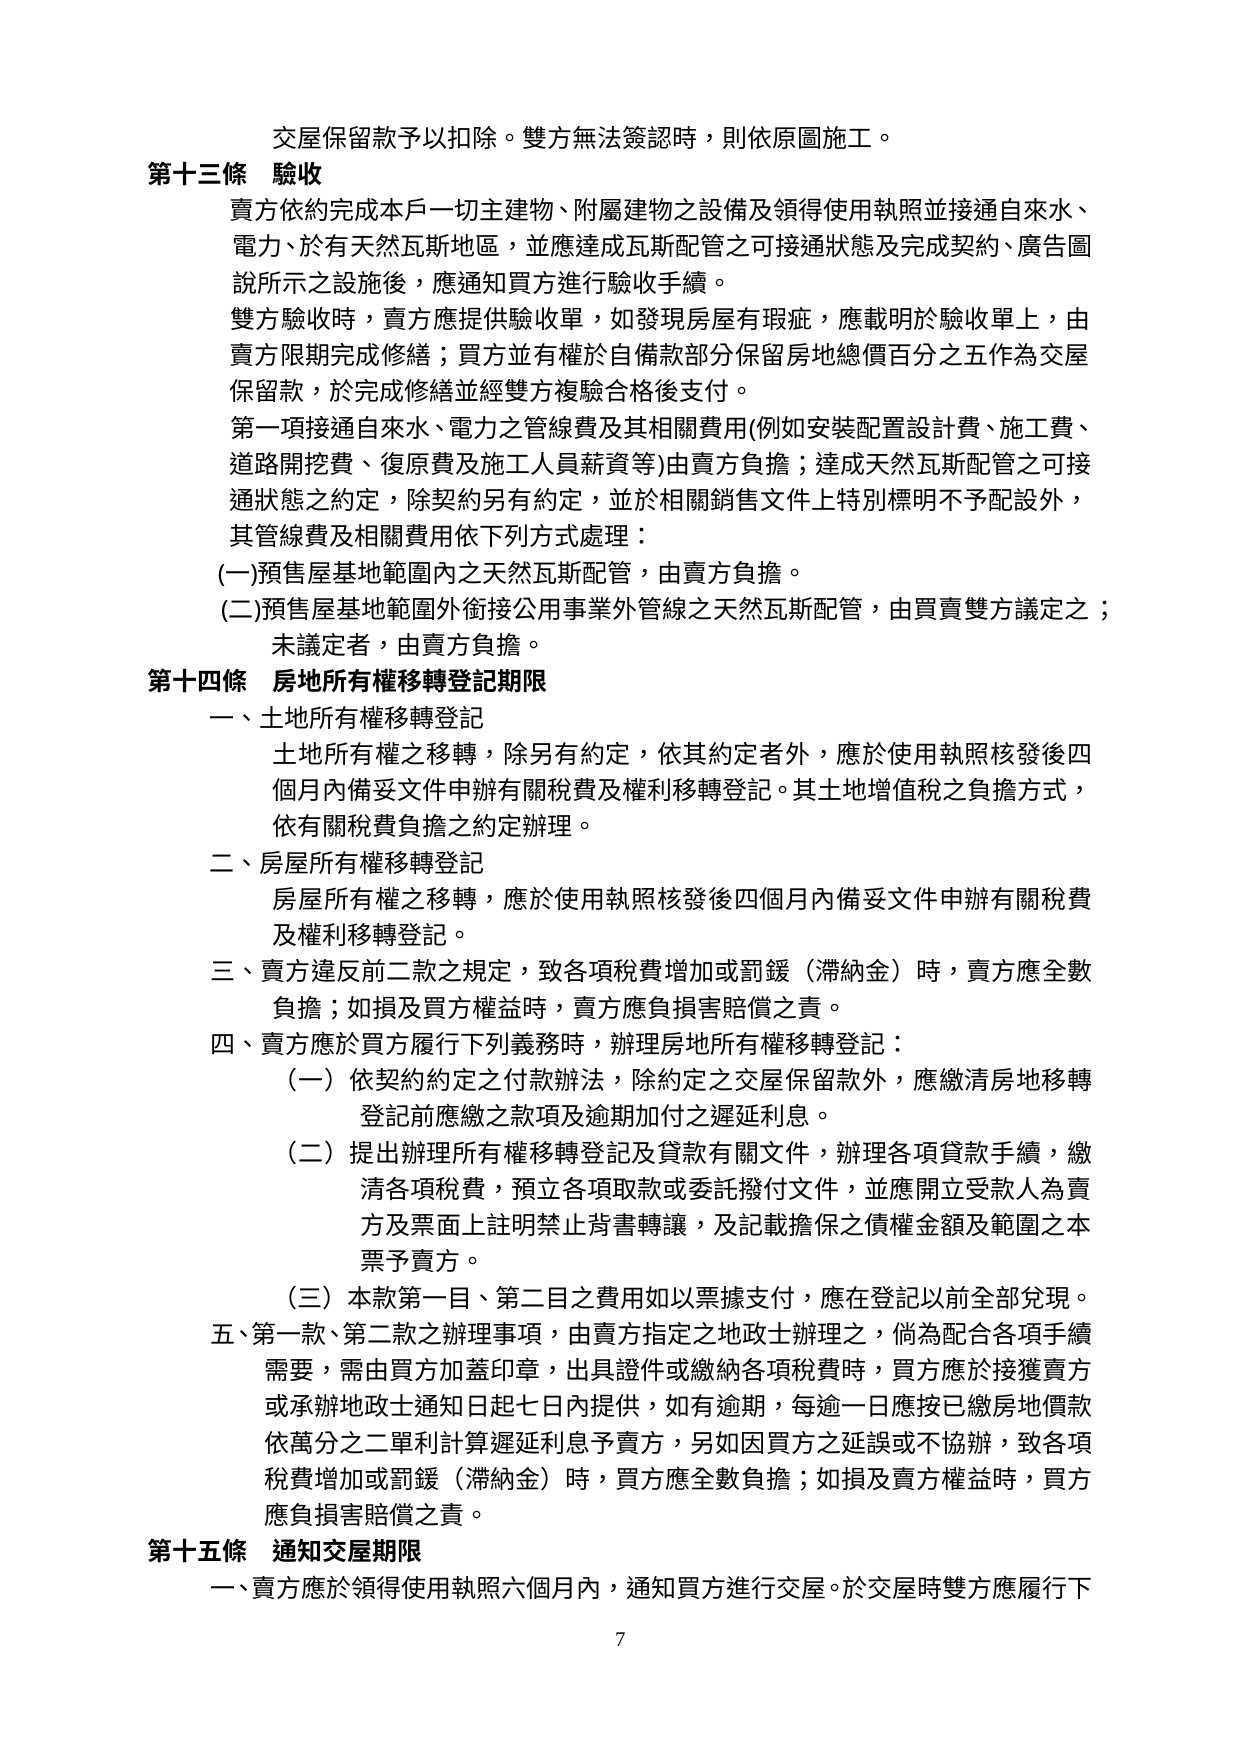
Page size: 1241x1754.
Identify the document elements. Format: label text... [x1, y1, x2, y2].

text 四、賣方應於買方履行下列義務時，辦理房地所有權移轉登記： [198, 1024, 1092, 1061]
text 第一項接通自來水、電力之管線費及其相關費用(例如安裝配置設計費、施工費、道路開挖費、復原費及施工人員薪資等)由賣方負擔；達成天然瓦斯配管之可接通狀態之約定，除契約另有約定，並於相關銷售文件上特別標明不予配設外，其管線費及相關費用依下列方式處理： [229, 408, 1092, 553]
text 五、第一款、第二款之辦理事項，由賣方指定之地政士辦理之，倘為配合各項手續需要，需由買方加蓋印章，出具證件或繳納各項稅費時，買方應於接獲賣方或承辦地政士通知日起七日內提供，如有逾期，每逾一日應按已繳房地價款依萬分之二單利計算遲延利息予賣方，另如因買方之延誤或不協辦，致各項稅費增加或罰鍰（滯納金）時，買方應全數負擔；如損及賣方權益時，買方應負損害賠償之責。 [210, 1314, 1092, 1532]
text (一)預售屋基地範圍內之天然瓦斯配管，由賣方負擔。 [218, 553, 1092, 589]
text 第十五條 通知交屋期限 [148, 1532, 1092, 1568]
text (二)預售屋基地範圍外銜接公用事業外管線之天然瓦斯配管，由買賣雙方議定之；未議定者，由賣方負擔。 [221, 589, 1092, 662]
text （二）提出辦理所有權移轉登記及貸款有關文件，辦理各項貸款手續，繳清各項稅費，預立各項取款或委託撥付文件，並應開立受款人為賣方及票面上註明禁止背書轉讓，及記載擔保之債權金額及範圍之本票予賣方。 [273, 1133, 1092, 1278]
text （一）依契約約定之付款辦法，除約定之交屋保留款外，應繳清房地移轉登記前應繳之款項及逾期加付之遲延利息。 [273, 1061, 1092, 1133]
text 二、房屋所有權移轉登記 [206, 843, 1092, 879]
text 第十三條 驗收 [148, 154, 1092, 191]
text 一、土地所有權移轉登記 [206, 698, 1092, 734]
text 一、賣方應於領得使用執照六個月內，通知買方進行交屋。於交屋時雙方應履行下 [210, 1568, 1092, 1604]
text 雙方驗收時，賣方應提供驗收單，如發現房屋有瑕疵，應載明於驗收單上，由賣方限期完成修繕；買方並有權於自備款部分保留房地總價百分之五作為交屋保留款，於完成修繕並經雙方複驗合格後支付。 [229, 299, 1092, 408]
text （三）本款第一目、第二目之費用如以票據支付，應在登記以前全部兌現。 [273, 1278, 1092, 1314]
text 土地所有權之移轉，除另有約定，依其約定者外，應於使用執照核發後四個月內備妥文件申辦有關稅費及權利移轉登記。其土地增值稅之負擔方式，依有關稅費負擔之約定辦理。 [273, 734, 1092, 843]
text 房屋所有權之移轉，應於使用執照核發後四個月內備妥文件申辦有關稅費及權利移轉登記。 [273, 879, 1092, 952]
text 賣方依約完成本戶一切主建物、附屬建物之設備及領得使用執照並接通自來水、電力、於有天然瓦斯地區，並應達成瓦斯配管之可接通狀態及完成契約、廣告圖說所示之設施後，應通知買方進行驗收手續。 [229, 191, 1092, 299]
text 第十四條 房地所有權移轉登記期限 [148, 662, 1092, 698]
text 交屋保留款予以扣除。雙方無法簽認時，則依原圖施工。 [210, 118, 1092, 154]
text 三、賣方違反前二款之規定，致各項稅費增加或罰鍰（滯納金）時，賣方應全數負擔；如損及買方權益時，賣方應負損害賠償之責。 [210, 952, 1092, 1024]
